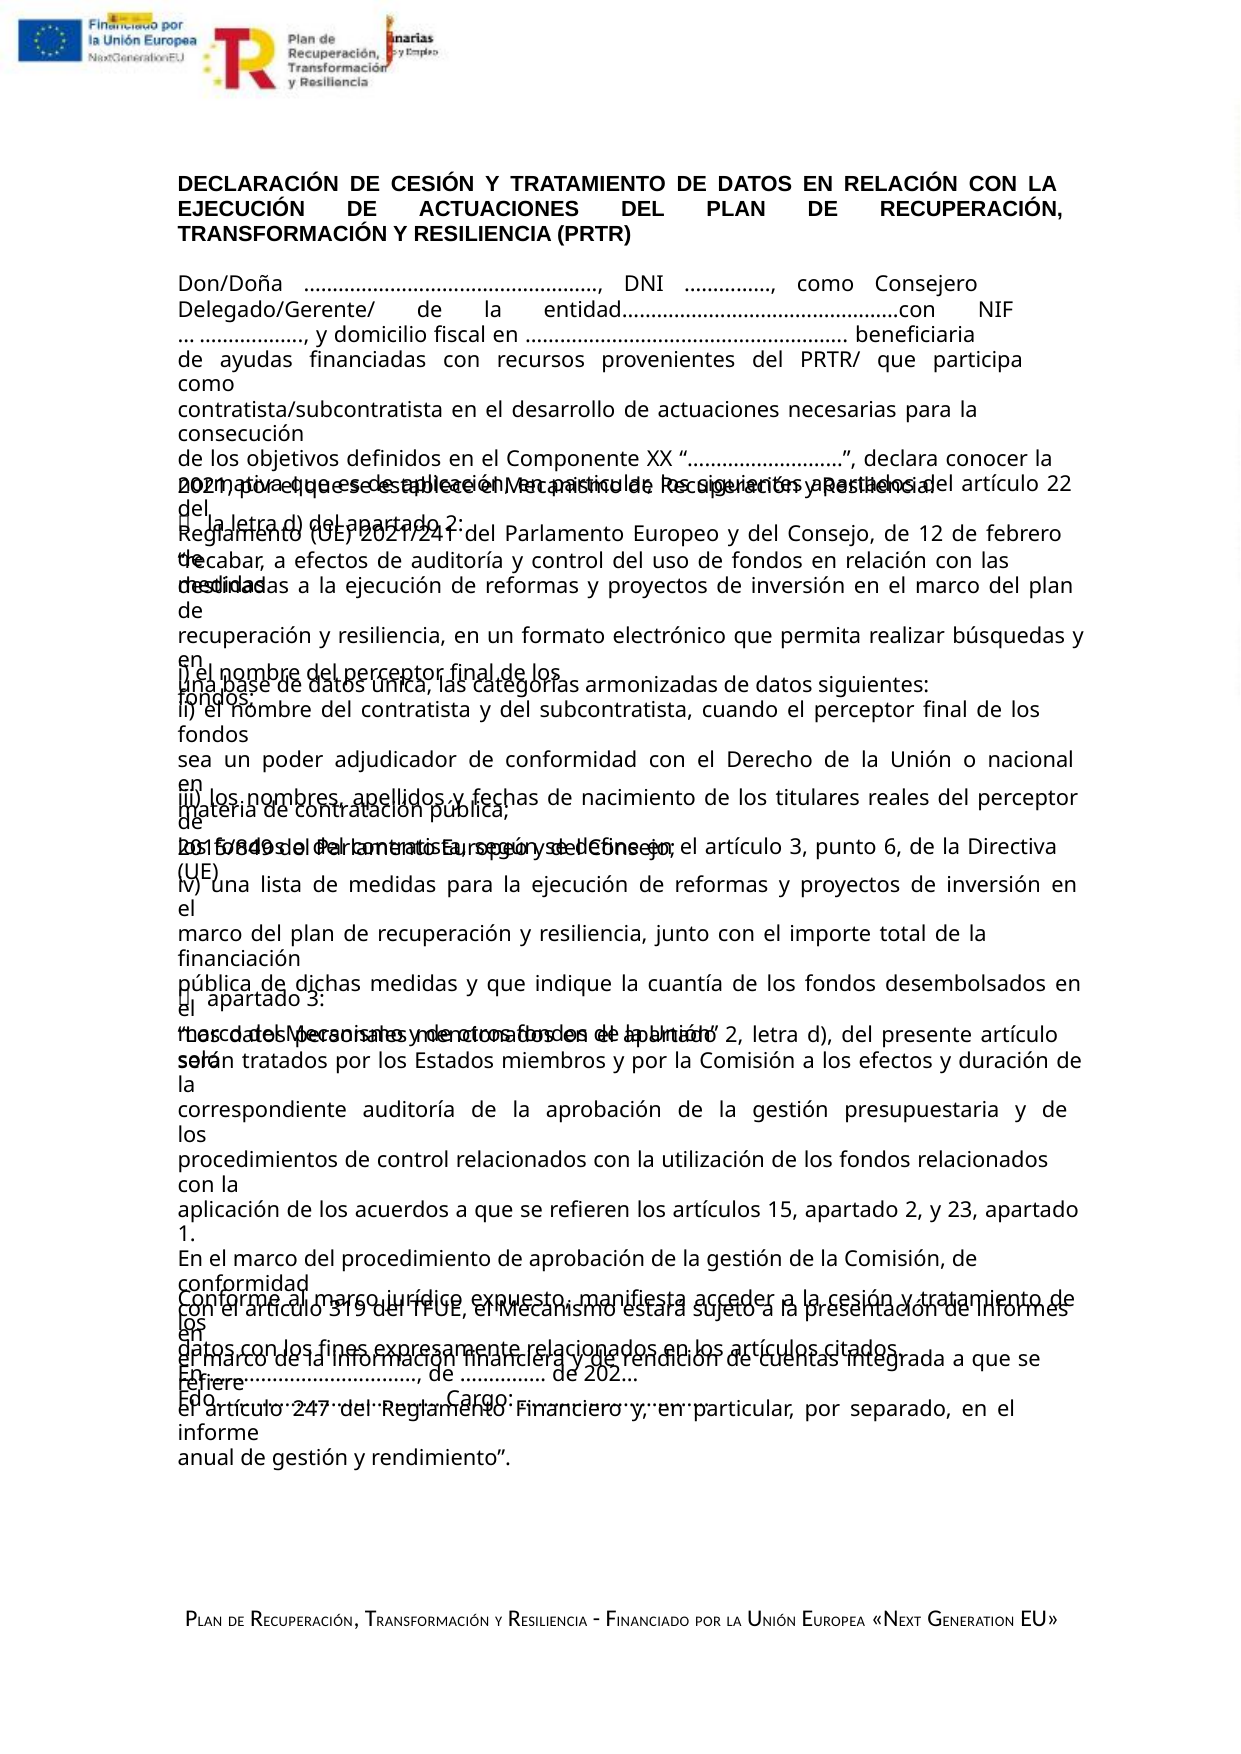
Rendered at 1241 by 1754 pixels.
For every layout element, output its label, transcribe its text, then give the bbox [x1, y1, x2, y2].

text  [177, 984, 214, 1011]
text la letra d) del apartado 2: [207, 512, 475, 536]
text iii) los nombres, apellidos y fechas de nacimiento de los titulares reales del perceptor de [177, 785, 1088, 834]
text ………..……., y domicilio fiscal en ……………………………………………….. beneficiaria [224, 323, 1088, 347]
text de ayudas financiadas con recursos provenientes del PRTR/ que participa como [177, 348, 1088, 397]
text Fdo. ………………………………. Cargo: …………………………… [177, 1387, 839, 1412]
text marco del plan de recuperación y resiliencia, junto con el importe total de la financiación [177, 922, 1088, 971]
text EJECUCIÓN [177, 197, 324, 221]
text En el marco del procedimiento de aprobación de la gestión de la Comisión, de conformidad [177, 1247, 1088, 1287]
text DEL [621, 197, 671, 221]
text ii) el nombre del contratista y del subcontratista, cuando el perceptor final de los fondos [177, 698, 1088, 747]
text  [177, 510, 214, 536]
text Reglamento (UE) 2021/241 del Parlamento Europeo y del Consejo, de 12 de febrero de [177, 522, 1088, 549]
text “recabar, a efectos de auditoría y control del uso de fondos en relación con las medidas [177, 549, 1088, 574]
text DE [347, 197, 383, 221]
text DECLARACIÓN DE CESIÓN Y TRATAMIENTO DE DATOS EN RELACIÓN CON LA [177, 172, 1088, 196]
text contratista/subcontratista en el desarrollo de actuaciones necesarias para la consecución [177, 397, 1088, 446]
text destinadas a la ejecución de reformas y proyectos de inversión en el marco del plan de [177, 574, 1088, 623]
text TRANSFORMACIÓN Y RESILIENCIA (PRTR) [177, 222, 658, 246]
text PLAN [706, 197, 774, 221]
text serán tratados por los Estados miembros y por la Comisión a los efectos y duración de la [177, 1048, 1088, 1097]
text En ……………………………..., de …………… de 202… [177, 1362, 839, 1387]
text normativa que es de aplicación, en particular, los siguientes apartados del artículo 22 del [177, 472, 1088, 521]
text Delegado/Gerente/ de la entidad…………………………………………con NIF [177, 297, 1088, 322]
text DE [807, 197, 844, 221]
text PLAN DE RECUPERACIÓN, TRANSFORMACIÓN Y RESILIENCIA - FINANCIADO POR LA UNIÓN EUROPEA «NEXT GENERATION EU» [185, 1604, 1083, 1632]
text 2021, por el que se establece el Mecanismo de Recuperación y Resiliencia: [177, 473, 937, 498]
text ACTUACIONES [419, 197, 603, 221]
text apartado 3: [207, 986, 342, 1011]
text datos con los fines expresamente relacionados en los artículos citados. [177, 1336, 1088, 1361]
text el marco de la información financiera y de rendición de cuentas integrada a que se refiere [837, 1361, 1088, 1396]
text Conforme al marco jurídico expuesto, manifiesta acceder a la cesión y tratamiento de los [177, 1287, 1088, 1336]
text procedimientos de control relacionados con la utilización de los fondos relacionados con la [177, 1148, 1088, 1197]
text una base de datos única, las categorías armonizadas de datos siguientes: [640, 673, 1088, 698]
text el artículo 247 del Reglamento Financiero y, en particular, por separado, en el informe [177, 1396, 1088, 1445]
text i) el nombre del perceptor final de los fondos; [177, 661, 640, 698]
text 2015/849 del Parlamento Europeo y del Consejo; [177, 836, 680, 860]
text RECUPERACIÓN, [879, 197, 1088, 221]
text de los objetivos definidos en el Componente XX “………………………”, declara conocer la [177, 447, 1088, 472]
text correspondiente auditoría de la aprobación de la gestión presupuestaria y de los [177, 1098, 1088, 1147]
text sea un poder adjudicador de conformidad con el Derecho de la Unión o nacional en [177, 748, 1088, 785]
text anual de gestión y rendimiento”. [177, 1446, 1088, 1471]
text recuperación y resiliencia, en un formato electrónico que permita realizar búsquedas y en [177, 624, 1088, 673]
text pública de dichas medidas y que indique la cuantía de los fondos desembolsados en el [177, 972, 1088, 1021]
text aplicación de los acuerdos a que se refieren los artículos 15, apartado 2, y 23, apartado 1. [177, 1198, 1088, 1247]
text los fondos o del contratista, según se define en el artículo 3, punto 6, de la Directiva (UE) [177, 835, 1088, 873]
text Don/Doña ……………………………………………, DNI ……………, como Consejero [177, 272, 1088, 297]
text … [177, 322, 224, 347]
text “Los datos personales mencionados en el apartado 2, letra d), del presente artículo solo [177, 1023, 1088, 1048]
text iv) una lista de medidas para la ejecución de reformas y proyectos de inversión en el [177, 873, 1088, 922]
